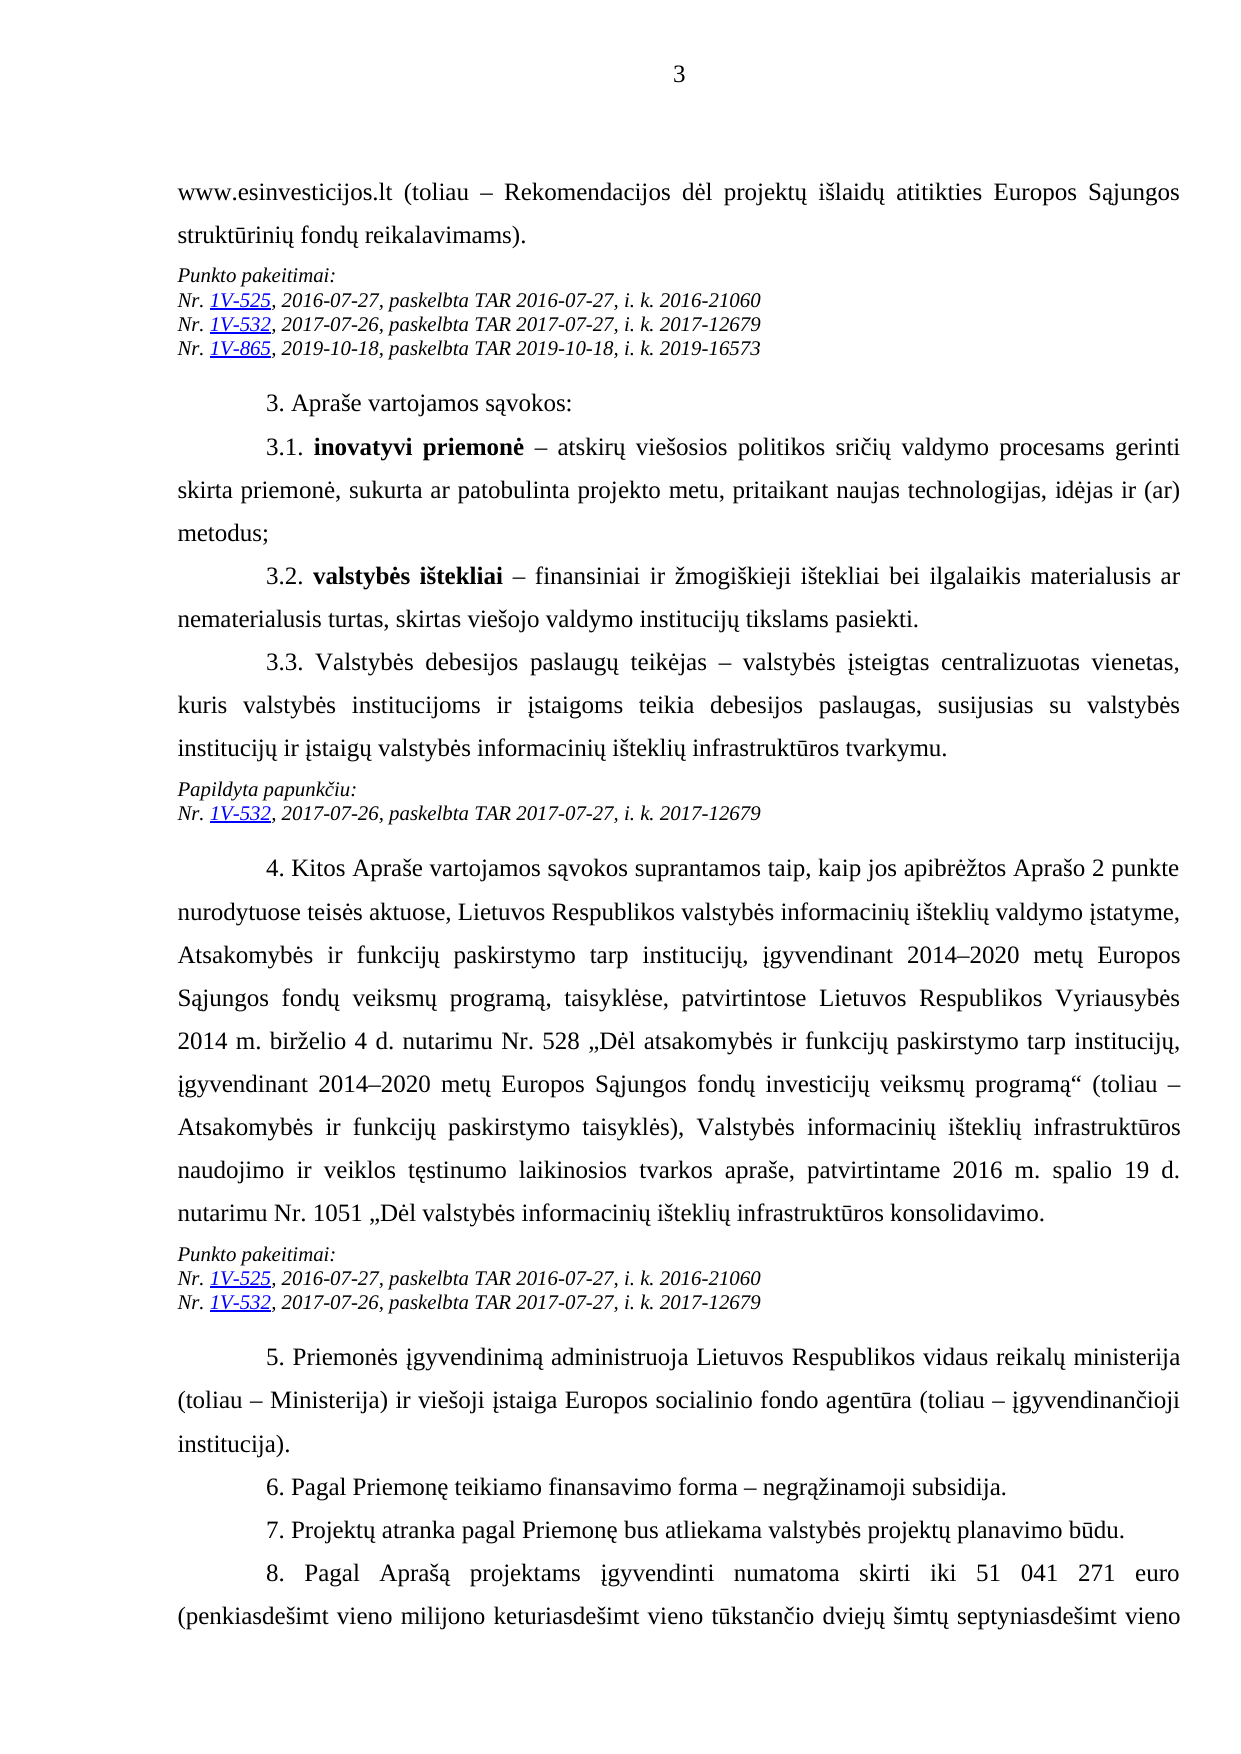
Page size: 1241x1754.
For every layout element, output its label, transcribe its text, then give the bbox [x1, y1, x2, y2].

text Nr. 1V-532, 2017-07-26, paskelbta TAR 2017-07-27, i. k. 2017-12679 [177, 1290, 1181, 1314]
text 3.3. Valstybės debesijos paslaugų teikėjas – valstybės įsteigtas centralizuotas vienetas, kuris valstybės institucijoms ir įstaigoms teikia debesijos paslaugas, susijusias su valstybės institucijų ir įstaigų valstybės informacinių išteklių infrastruktūros tvarkymu. [177, 647, 1181, 762]
text 6. Pagal Priemonę teikiamo finansavimo forma – negrąžinamoji subsidija. [177, 1472, 1181, 1501]
text 7. Projektų atranka pagal Priemonę bus atliekama valstybės projektų planavimo būdu. [177, 1515, 1181, 1544]
text Nr. 1V-532, 2017-07-26, paskelbta TAR 2017-07-27, i. k. 2017-12679 [177, 312, 1181, 336]
text 3. Apraše vartojamos sąvokos: [177, 388, 1181, 417]
text Punkto pakeitimai: [177, 1242, 1181, 1266]
text 3.1. inovatyvi priemonė – atskirų viešosios politikos sričių valdymo procesams gerinti skirta priemonė, sukurta ar patobulinta projekto metu, pritaikant naujas technologijas, idėjas ir (ar) metodus; [177, 432, 1181, 547]
text Papildyta papunkčiu: [177, 777, 1181, 801]
text Punkto pakeitimai: [177, 263, 1181, 287]
text 3.2. valstybės ištekliai – finansiniai ir žmogiškieji ištekliai bei ilgalaikis materialusis ar nematerialusis turtas, skirtas viešojo valdymo institucijų tikslams pasiekti. [177, 561, 1181, 633]
text Nr. 1V-525, 2016-07-27, paskelbta TAR 2016-07-27, i. k. 2016-21060 [177, 1266, 1181, 1290]
text Nr. 1V-525, 2016-07-27, paskelbta TAR 2016-07-27, i. k. 2016-21060 [177, 287, 1181, 312]
text www.esinvesticijos.lt (toliau – Rekomendacijos dėl projektų išlaidų atitikties Europos Sąjungos struktūrinių fondų reikalavimams). [177, 177, 1181, 249]
text Nr. 1V-532, 2017-07-26, paskelbta TAR 2017-07-27, i. k. 2017-12679 [177, 801, 1181, 825]
text 5. Priemonės įgyvendinimą administruoja Lietuvos Respublikos vidaus reikalų ministerija (toliau – Ministerija) ir viešoji įstaiga Europos socialinio fondo agentūra (toliau – įgyvendinančioji institucija). [177, 1342, 1181, 1457]
text 8. Pagal Aprašą projektams įgyvendinti numatoma skirti iki 51 041 271 euro (penkiasdešimt vieno milijono keturiasdešimt vieno tūkstančio dviejų šimtų septyniasdešimt vieno [177, 1558, 1181, 1630]
text Nr. 1V-865, 2019-10-18, paskelbta TAR 2019-10-18, i. k. 2019-16573 [177, 336, 1181, 360]
text 4. Kitos Apraše vartojamos sąvokos suprantamos taip, kaip jos apibrėžtos Aprašo 2 punkte nurodytuose teisės aktuose, Lietuvos Respublikos valstybės informacinių išteklių valdymo įstatyme, Atsakomybės ir funkcijų paskirstymo tarp institucijų, įgyvendinant 2014–2020 metų Europos Sąjungos fondų veiksmų programą, taisyklėse, patvirtintose Lietuvos Respublikos Vyriausybės 2014 m. birželio 4 d. nutarimu Nr. 528 „Dėl atsakomybės ir funkcijų paskirstymo tarp institucijų, įgyvendinant 2014–2020 metų Europos Sąjungos fondų investicijų veiksmų programą“ (toliau – Atsakomybės ir funkcijų paskirstymo taisyklės), Valstybės informacinių išteklių infrastruktūros naudojimo ir veiklos tęstinumo laikinosios tvarkos apraše, patvirtintame 2016 m. spalio 19 d. nutarimu Nr. 1051 „Dėl valstybės informacinių išteklių infrastruktūros konsolidavimo. [177, 853, 1181, 1227]
